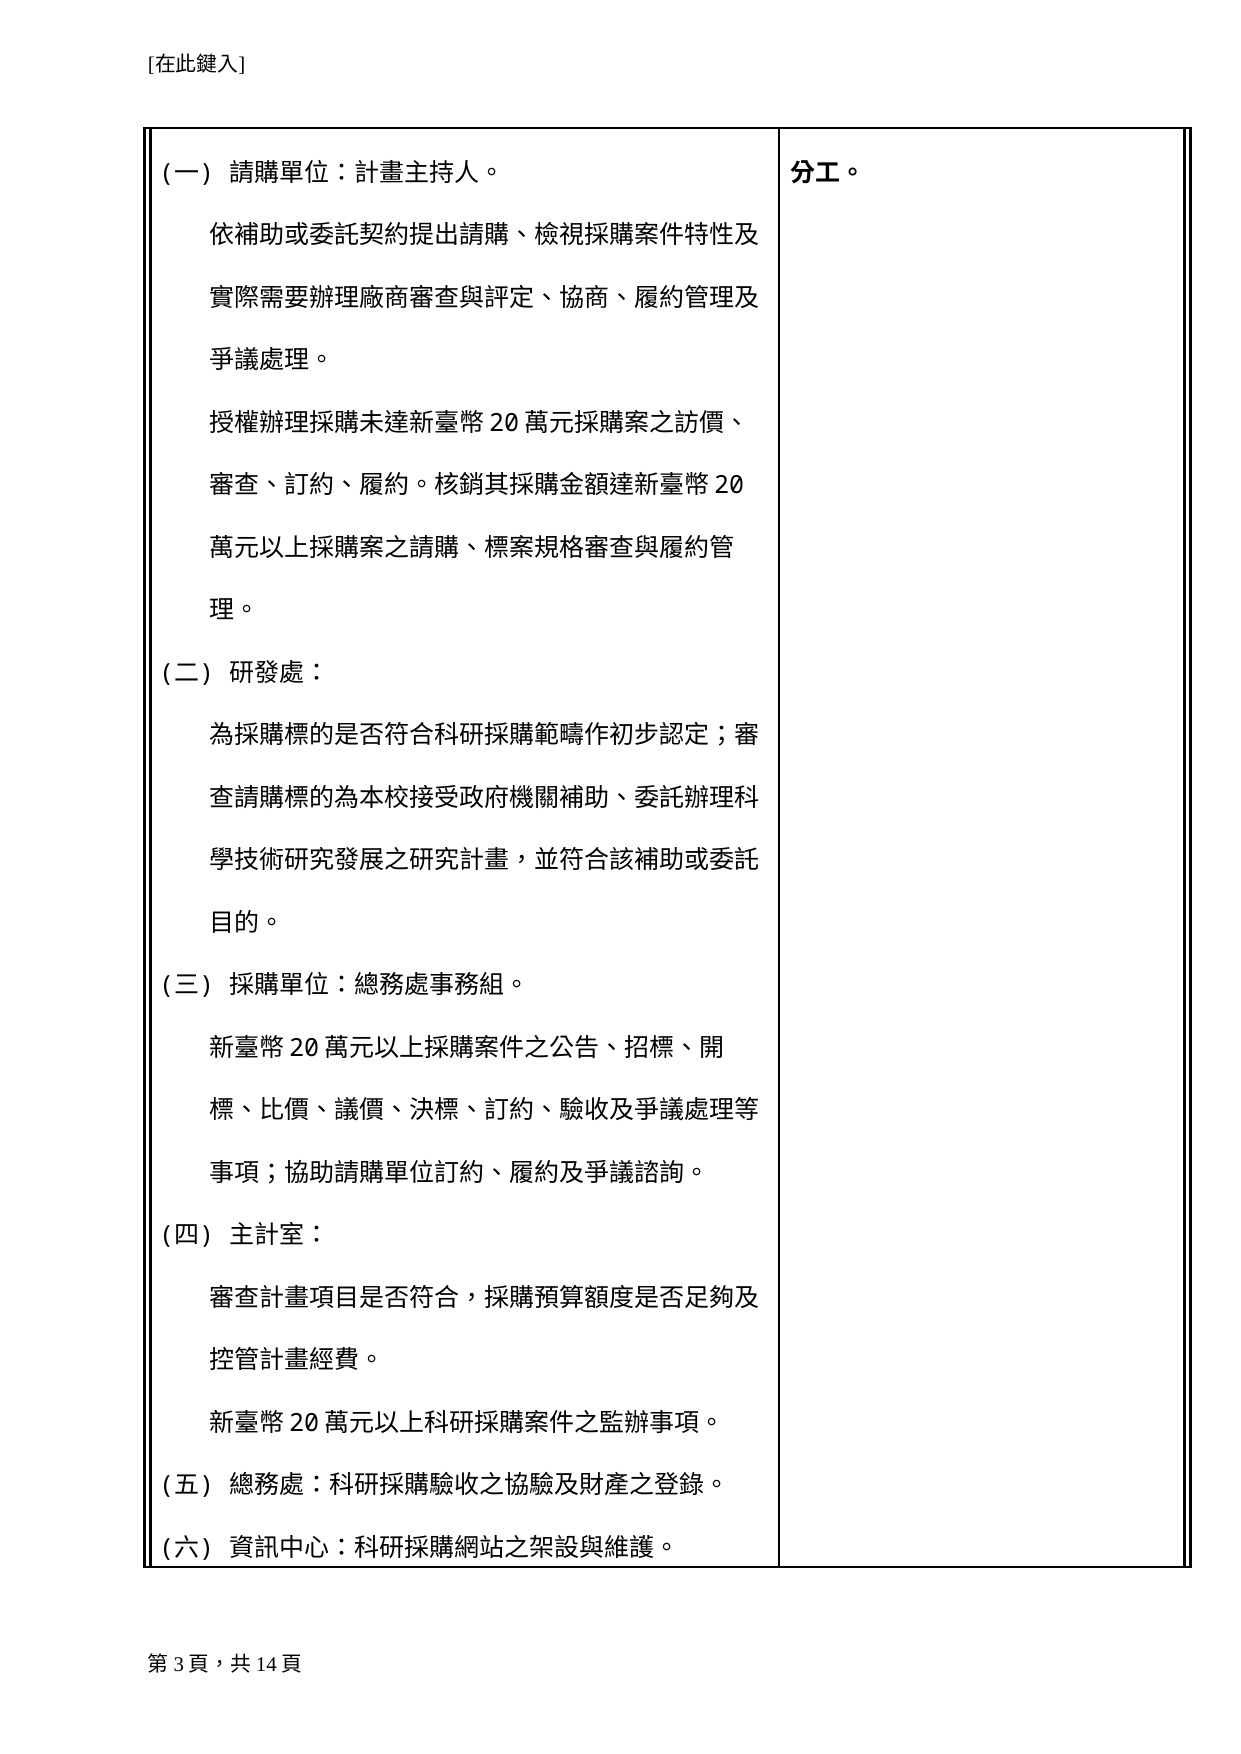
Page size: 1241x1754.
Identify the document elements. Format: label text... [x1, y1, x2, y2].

table_cell (一) 請購單位：計畫主持人。 依補助或委託契約提出請購、檢視採購案件特性及實際需要辦理廠商審查與評定、協商、履約管理及爭議處理。 授權辦理採購未達新臺幣20萬元採購案之訪價、審查、訂約、履約。核銷其採購金額達新臺幣20萬元以上採購案之請購、標案規格審查與履約管理。 (二) 研發處： 為採購標的是否符合科研採購範疇作初步認定；審查請購標的為本校接受政府機關補助、委託辦理科學技術研究發展之研究計畫，並符合該補助或委託目的。 (三) 採購單位：總務處事務組。 新臺幣20萬元以上採購案件之公告、招標、開標、比價、議價、決標、訂約、驗收及爭議處理等事項；協助請購單位訂約、履約及爭議諮詢。 (四) 主計室： 審查計畫項目是否符合，採購預算額度是否足夠及控管計畫經費。 新臺幣20萬元以上科研採購案件之監辦事項。 (五) 總務處：科研採購驗收之協驗及財產之登錄。 (六) 資訊中心：科研採購網站之架設與維護。 [152, 129, 778, 1566]
table_cell 分工。 [780, 129, 1183, 1566]
